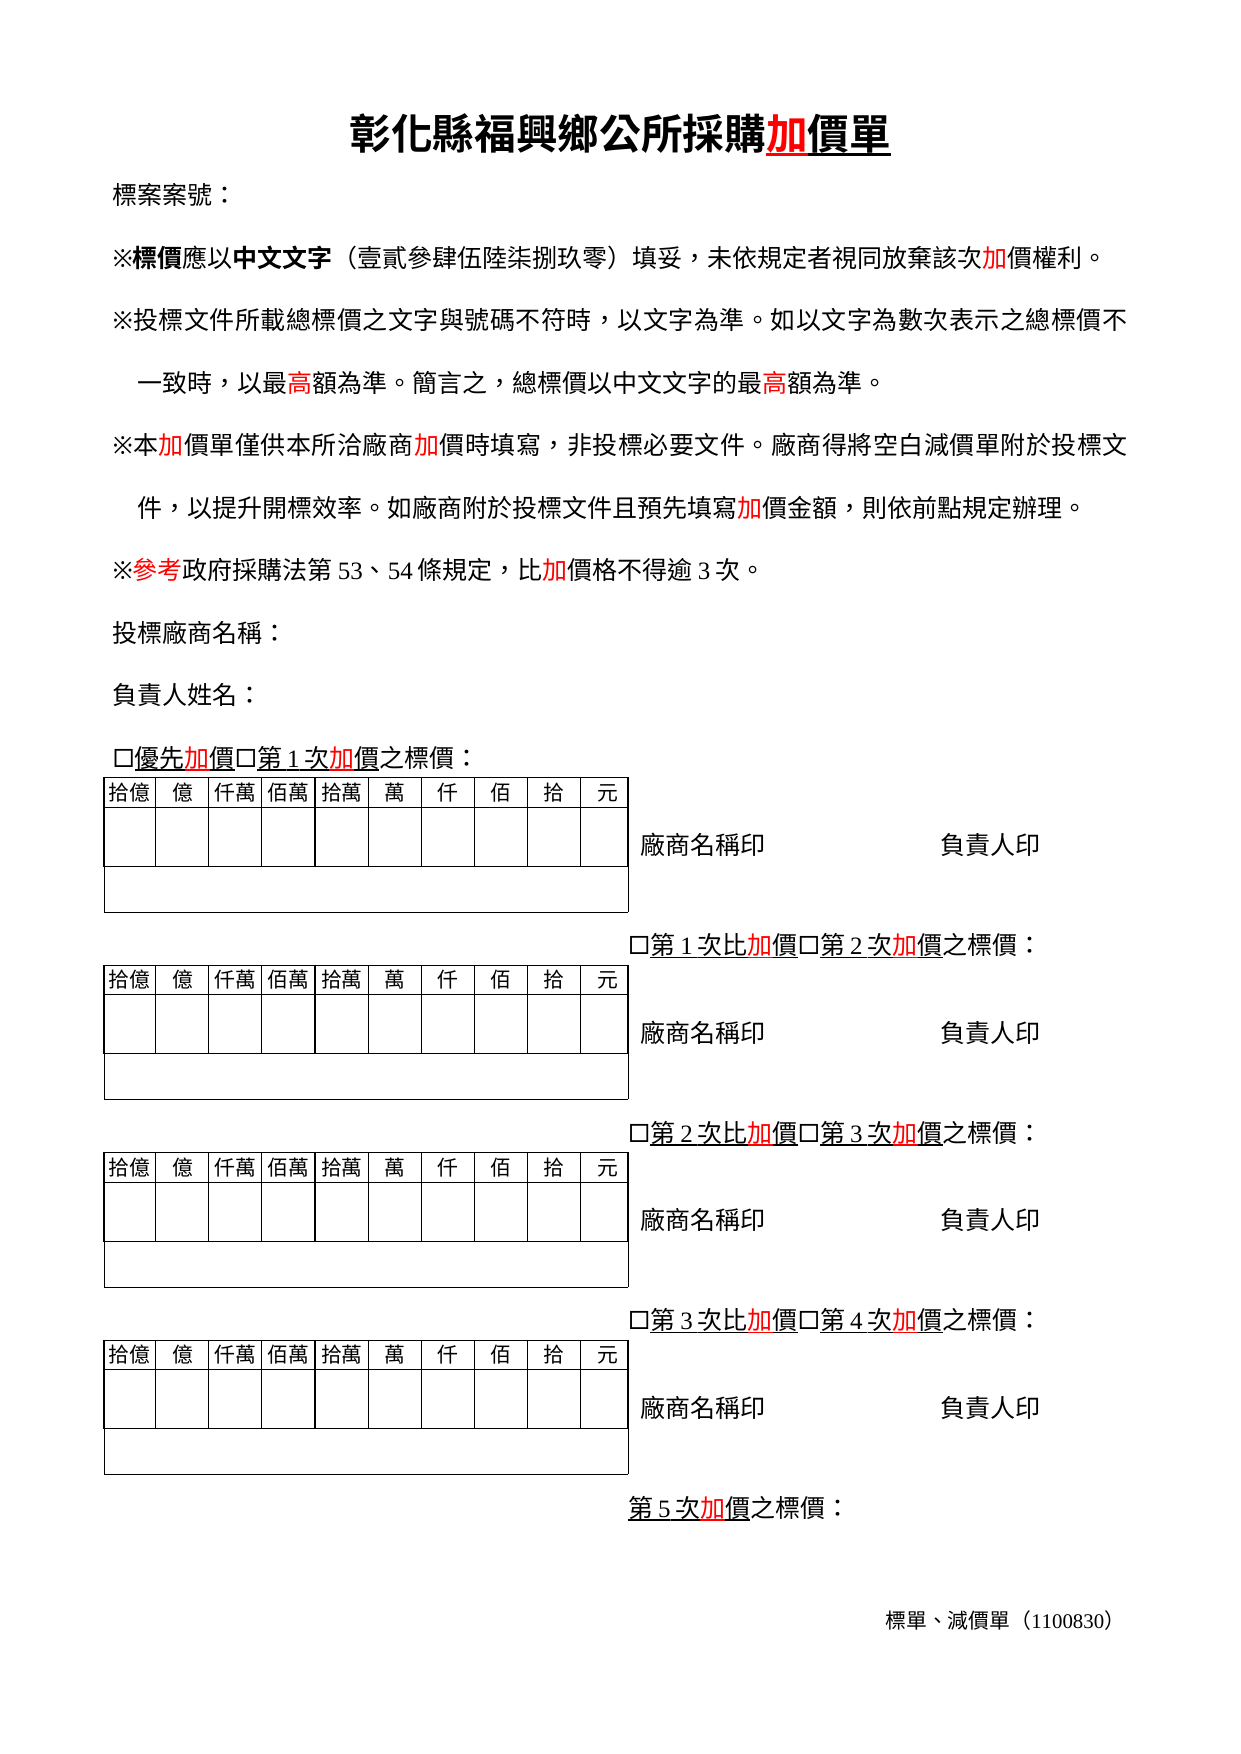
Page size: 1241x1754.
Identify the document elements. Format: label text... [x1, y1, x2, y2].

table_cell [105, 808, 155, 866]
text 第3次比加價第4次加價之標價： [112, 1277, 1128, 1339]
table_header 拾 [528, 778, 580, 807]
table_header 仟萬 [209, 778, 261, 807]
table_header 仟萬 [209, 1153, 261, 1182]
table_header 拾 [528, 966, 580, 994]
table_header 拾萬 [316, 966, 368, 994]
table_cell [262, 1370, 314, 1428]
table_cell [262, 1183, 314, 1241]
table_header 拾 [528, 1153, 580, 1182]
text 投標廠商名稱： [112, 589, 1128, 652]
table_header 拾億 [105, 966, 155, 994]
table_cell [369, 1183, 421, 1241]
text 第5次加價之標價： [112, 1464, 1128, 1527]
text [105, 1054, 628, 1099]
table_header 佰萬 [262, 1153, 314, 1182]
text ※標價應以中文文字（壹貳參肆伍陸柒捌玖零）填妥，未依規定者視同放棄該次加價權利。 [112, 214, 1128, 277]
table_header 億 [156, 966, 208, 994]
text [105, 1429, 628, 1474]
text 廠商名稱印 負責人印 [629, 1364, 1128, 1427]
table_cell [209, 995, 261, 1053]
table_header 仟 [422, 1153, 474, 1182]
table_header 仟 [422, 966, 474, 994]
text [105, 867, 628, 912]
table_cell [581, 1183, 627, 1241]
table_header 億 [156, 778, 208, 807]
table_header 億 [156, 1153, 208, 1182]
table_header 萬 [369, 1341, 421, 1369]
table_header 億 [156, 1341, 208, 1369]
table_cell [422, 808, 474, 866]
table_header 拾萬 [316, 1341, 368, 1369]
table_cell [105, 1183, 155, 1241]
text 負責人姓名： [112, 652, 1128, 714]
table_header 佰 [475, 1153, 527, 1182]
table_header 拾億 [105, 778, 155, 807]
table_header 仟 [422, 1341, 474, 1369]
table_header 元 [581, 1341, 627, 1369]
text ※投標文件所載總標價之文字與號碼不符時，以文字為準。如以文字為數次表示之總標價不一致時，以最高額為準。簡言之，總標價以中文文字的最高額為準。 [112, 277, 1128, 402]
table_cell [105, 995, 155, 1053]
table_cell [209, 1370, 261, 1428]
table_cell [528, 1183, 580, 1241]
text 廠商名稱印 負責人印 [629, 1177, 1128, 1239]
table_header 拾億 [105, 1153, 155, 1182]
text [105, 1242, 628, 1287]
text ※本加價單僅供本所洽廠商加價時填寫，非投標必要文件。廠商得將空白減價單附於投標文件，以提升開標效率。如廠商附於投標文件且預先填寫加價金額，則依前點規定辦理。 [112, 402, 1128, 527]
table_cell [475, 1183, 527, 1241]
table_cell [475, 995, 527, 1053]
table_header 元 [581, 1153, 627, 1182]
text ※參考政府採購法第53、54條規定，比加價格不得逾3次。 [112, 527, 1128, 589]
table_cell [528, 1370, 580, 1428]
table_cell [316, 995, 368, 1053]
table_cell [475, 808, 527, 866]
table_header 拾萬 [316, 778, 368, 807]
table_cell [581, 808, 627, 866]
table_cell [209, 1183, 261, 1241]
table_header 元 [581, 778, 627, 807]
table_header 拾 [528, 1341, 580, 1369]
table_cell [262, 808, 314, 866]
table_cell [475, 1370, 527, 1428]
table_header 萬 [369, 778, 421, 807]
table_header 萬 [369, 966, 421, 994]
table_cell [422, 1183, 474, 1241]
table_cell [581, 1370, 627, 1428]
table_cell [316, 1183, 368, 1241]
table_header 仟 [422, 778, 474, 807]
table_header 元 [581, 966, 627, 994]
text 彰化縣福興鄉公所採購加價單 [112, 89, 1128, 152]
table_cell [209, 808, 261, 866]
table_header 佰 [475, 1341, 527, 1369]
text 廠商名稱印 負責人印 [629, 989, 1128, 1052]
table_cell [528, 808, 580, 866]
table_header 拾億 [105, 1341, 155, 1369]
table_cell [369, 1370, 421, 1428]
table_header 萬 [369, 1153, 421, 1182]
text 標案案號： [112, 152, 1128, 214]
table_header 佰 [475, 966, 527, 994]
table_cell [369, 808, 421, 866]
table_cell [369, 995, 421, 1053]
table_cell [422, 1370, 474, 1428]
table_cell [528, 995, 580, 1053]
table_header 佰萬 [262, 966, 314, 994]
table_header 仟萬 [209, 1341, 261, 1369]
table_header 佰 [475, 778, 527, 807]
table_cell [105, 1370, 155, 1428]
text 第1次比加價第2次加價之標價： [112, 902, 1128, 964]
table_cell [316, 808, 368, 866]
table_header 佰萬 [262, 778, 314, 807]
table_header 佰萬 [262, 1341, 314, 1369]
text 第2次比加價第3次加價之標價： [112, 1089, 1128, 1152]
table_header 拾萬 [316, 1153, 368, 1182]
table_cell [581, 995, 627, 1053]
text 廠商名稱印 負責人印 [629, 802, 1128, 864]
table_cell [422, 995, 474, 1053]
table_cell [156, 808, 208, 866]
table_cell [262, 995, 314, 1053]
table_cell [156, 1183, 208, 1241]
table_header 仟萬 [209, 966, 261, 994]
text 優先加價第1次加價之標價： [112, 714, 1128, 777]
table_cell [316, 1370, 368, 1428]
table_cell [156, 995, 208, 1053]
table_cell [156, 1370, 208, 1428]
